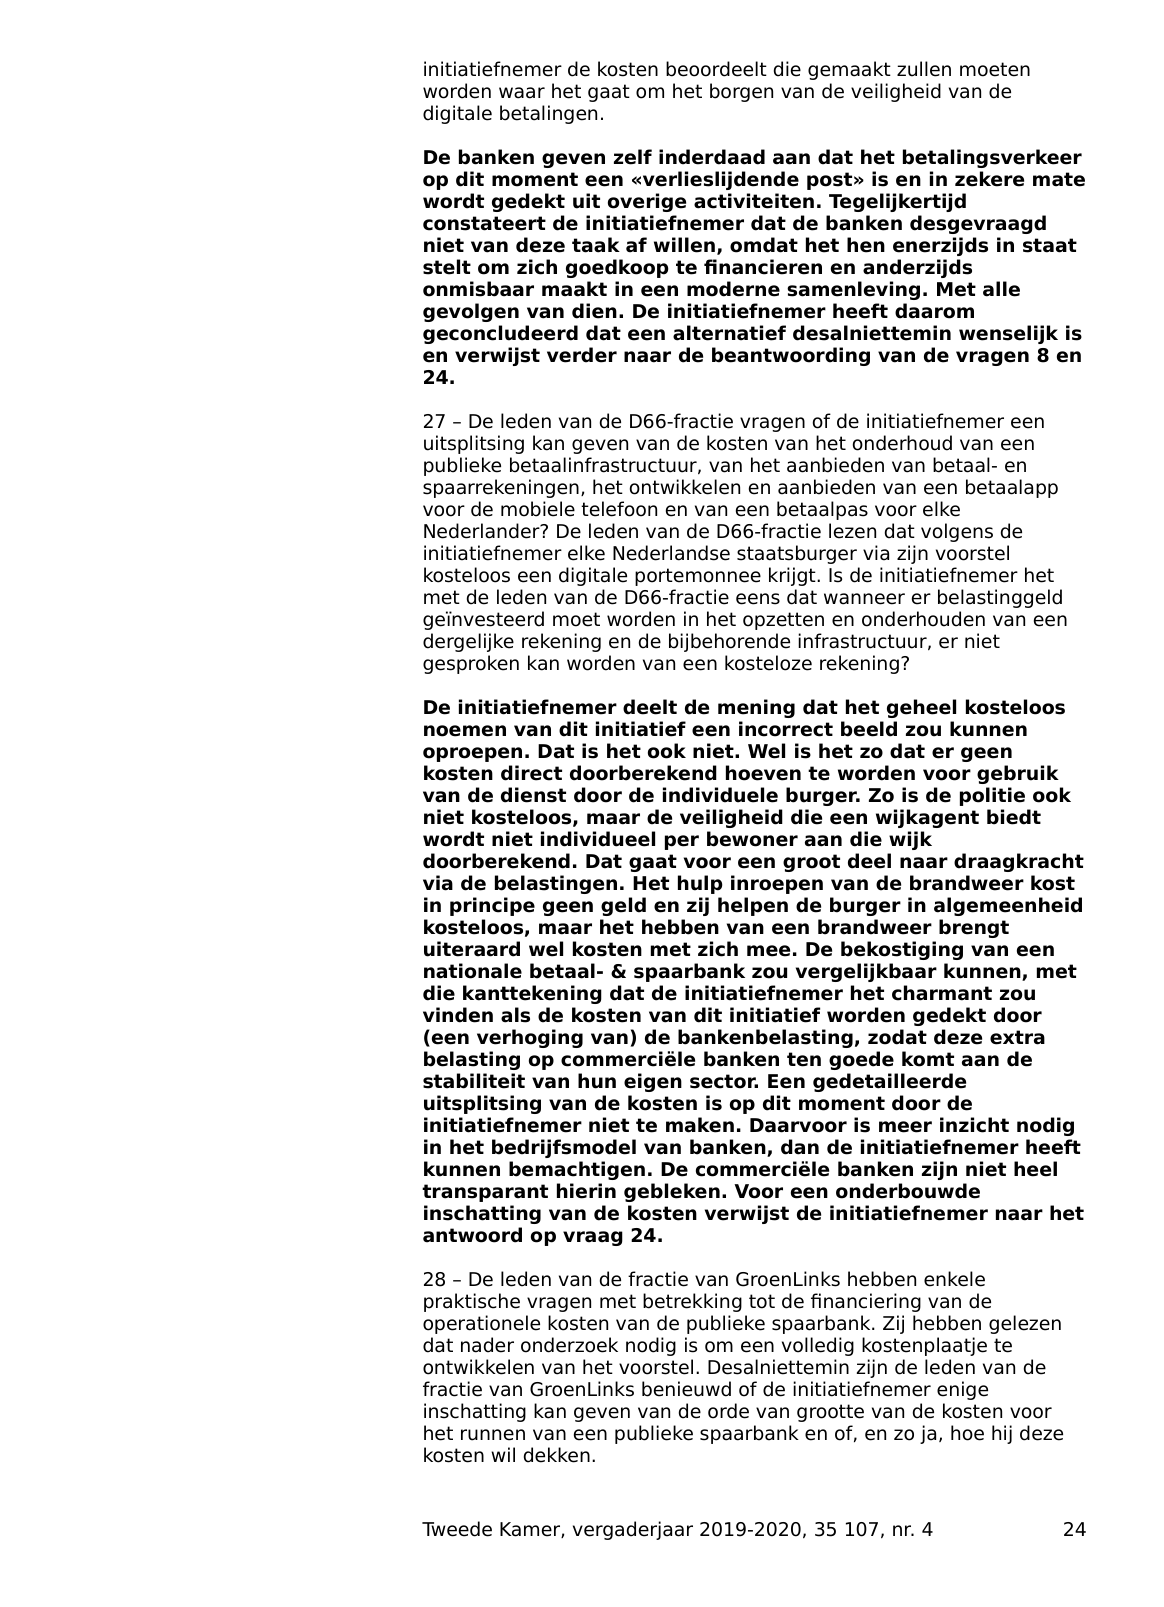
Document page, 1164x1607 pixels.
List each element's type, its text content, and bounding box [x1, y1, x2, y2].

text De banken geven zelf inderdaad aan dat het betalingsverkeer op dit moment een «verlieslijdende post» is en in zekere mate wordt gedekt uit overige activiteiten. Tegelijkertijd constateert de initiatiefnemer dat de banken desgevraagd niet van deze taak af willen, omdat het hen enerzijds in staat stelt om zich goedkoop te financieren en anderzijds onmisbaar maakt in een moderne samenleving. Met alle gevolgen van dien. De initiatiefnemer heeft daarom geconcludeerd dat een alternatief desalniettemin wenselijk is en verwijst verder naar de beantwoording van de vragen 8 en 24. [422, 147, 1087, 389]
text 28 – De leden van de fractie van GroenLinks hebben enkele praktische vragen met betrekking tot de financiering van de operationele kosten van de publieke spaarbank. Zij hebben gelezen dat nader onderzoek nodig is om een volledig kostenplaatje te ontwikkelen van het voorstel. Desalniettemin zijn de leden van de fractie van GroenLinks benieuwd of de initiatiefnemer enige inschatting kan geven van de orde van grootte van de kosten voor het runnen van een publieke spaarbank en of, en zo ja, hoe hij deze kosten wil dekken. [422, 1269, 1087, 1467]
text 27 – De leden van de D66-fractie vragen of de initiatiefnemer een uitsplitsing kan geven van de kosten van het onderhoud van een publieke betaalinfrastructuur, van het aanbieden van betaal- en spaarrekeningen, het ontwikkelen en aanbieden van een betaalapp voor de mobiele telefoon en van een betaalpas voor elke Nederlander? De leden van de D66-fractie lezen dat volgens de initiatiefnemer elke Nederlandse staatsburger via zijn voorstel kosteloos een digitale portemonnee krijgt. Is de initiatiefnemer het met de leden van de D66-fractie eens dat wanneer er belastinggeld geïnvesteerd moet worden in het opzetten en onderhouden van een dergelijke rekening en de bijbehorende infrastructuur, er niet gesproken kan worden van een kosteloze rekening? [422, 411, 1087, 675]
text initiatiefnemer de kosten beoordeelt die gemaakt zullen moeten worden waar het gaat om het borgen van de veiligheid van de digitale betalingen. [422, 59, 1087, 125]
text De initiatiefnemer deelt de mening dat het geheel kosteloos noemen van dit initiatief een incorrect beeld zou kunnen oproepen. Dat is het ook niet. Wel is het zo dat er geen kosten direct doorberekend hoeven te worden voor gebruik van de dienst door de individuele burger. Zo is de politie ook niet kosteloos, maar de veiligheid die een wijkagent biedt wordt niet individueel per bewoner aan die wijk doorberekend. Dat gaat voor een groot deel naar draagkracht via de belastingen. Het hulp inroepen van de brandweer kost in principe geen geld en zij helpen de burger in algemeenheid kosteloos, maar het hebben van een brandweer brengt uiteraard wel kosten met zich mee. De bekostiging van een nationale betaal- & spaarbank zou vergelijkbaar kunnen, met die kanttekening dat de initiatiefnemer het charmant zou vinden als de kosten van dit initiatief worden gedekt door (een verhoging van) de bankenbelasting, zodat deze extra belasting op commerciële banken ten goede komt aan de stabiliteit van hun eigen sector. Een gedetailleerde uitsplitsing van de kosten is op dit moment door de initiatiefnemer niet te maken. Daarvoor is meer inzicht nodig in het bedrijfsmodel van banken, dan de initiatiefnemer heeft kunnen bemachtigen. De commerciële banken zijn niet heel transparant hierin gebleken. Voor een onderbouwde inschatting van de kosten verwijst de initiatiefnemer naar het antwoord op vraag 24. [422, 697, 1087, 1247]
